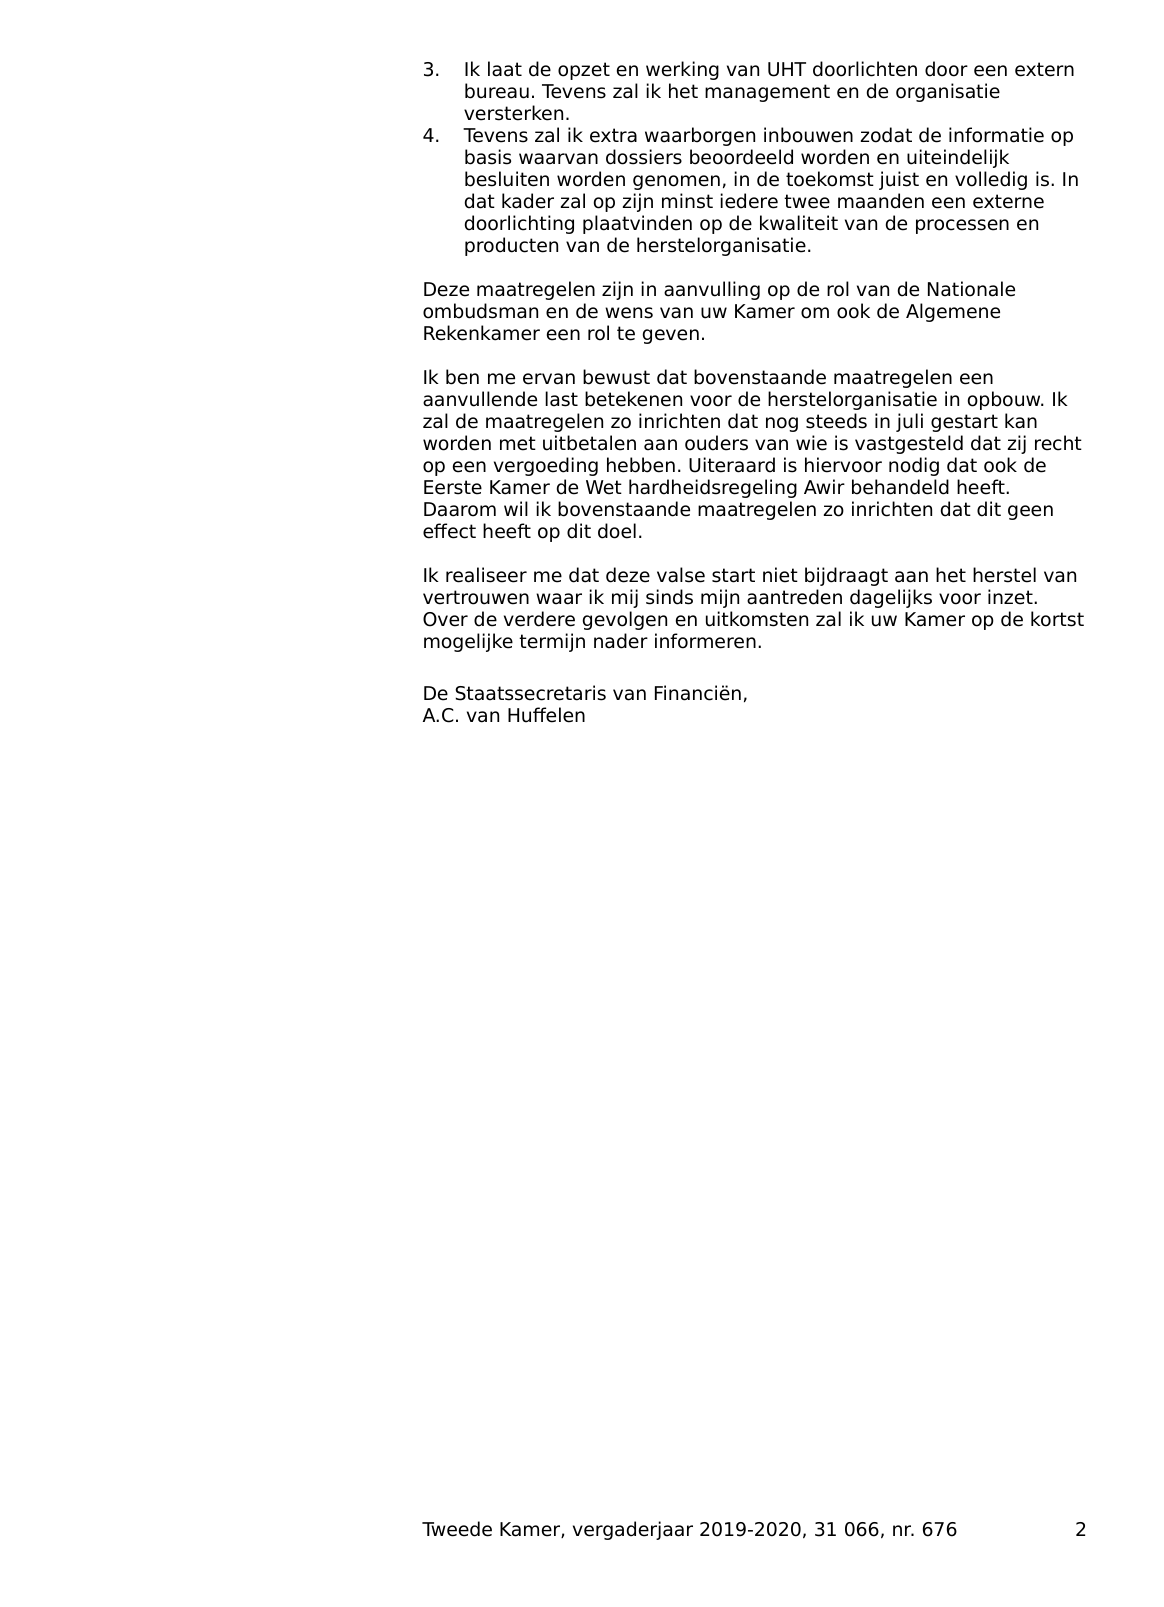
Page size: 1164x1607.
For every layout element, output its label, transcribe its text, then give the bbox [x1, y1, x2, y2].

text Deze maatregelen zijn in aanvulling op de rol van de Nationale ombudsman en de wens van uw Kamer om ook de Algemene Rekenkamer een rol te geven. [422, 279, 1087, 345]
text Ik ben me ervan bewust dat bovenstaande maatregelen een aanvullende last betekenen voor de herstelorganisatie in opbouw. Ik zal de maatregelen zo inrichten dat nog steeds in juli gestart kan worden met uitbetalen aan ouders van wie is vastgesteld dat zij recht op een vergoeding hebben. Uiteraard is hiervoor nodig dat ook de Eerste Kamer de Wet hardheidsregeling Awir behandeld heeft. Daarom wil ik bovenstaande maatregelen zo inrichten dat dit geen effect heeft op dit doel. [422, 367, 1087, 543]
text De Staatssecretaris van Financiën, A.C. van Huffelen [422, 683, 1087, 727]
text Ik realiseer me dat deze valse start niet bijdraagt aan het herstel van vertrouwen waar ik mij sinds mijn aantreden dagelijks voor inzet. Over de verdere gevolgen en uitkomsten zal ik uw Kamer op de kortst mogelijke termijn nader informeren. [422, 565, 1087, 653]
text 4. Tevens zal ik extra waarborgen inbouwen zodat de informatie op basis waarvan dossiers beoordeeld worden en uiteindelijk besluiten worden genomen, in de toekomst juist en volledig is. In dat kader zal op zijn minst iedere twee maanden een externe doorlichting plaatvinden op de kwaliteit van de processen en producten van de herstelorganisatie. [422, 125, 1087, 257]
text 3. Ik laat de opzet en werking van UHT doorlichten door een extern bureau. Tevens zal ik het management en de organisatie versterken. [422, 59, 1087, 125]
